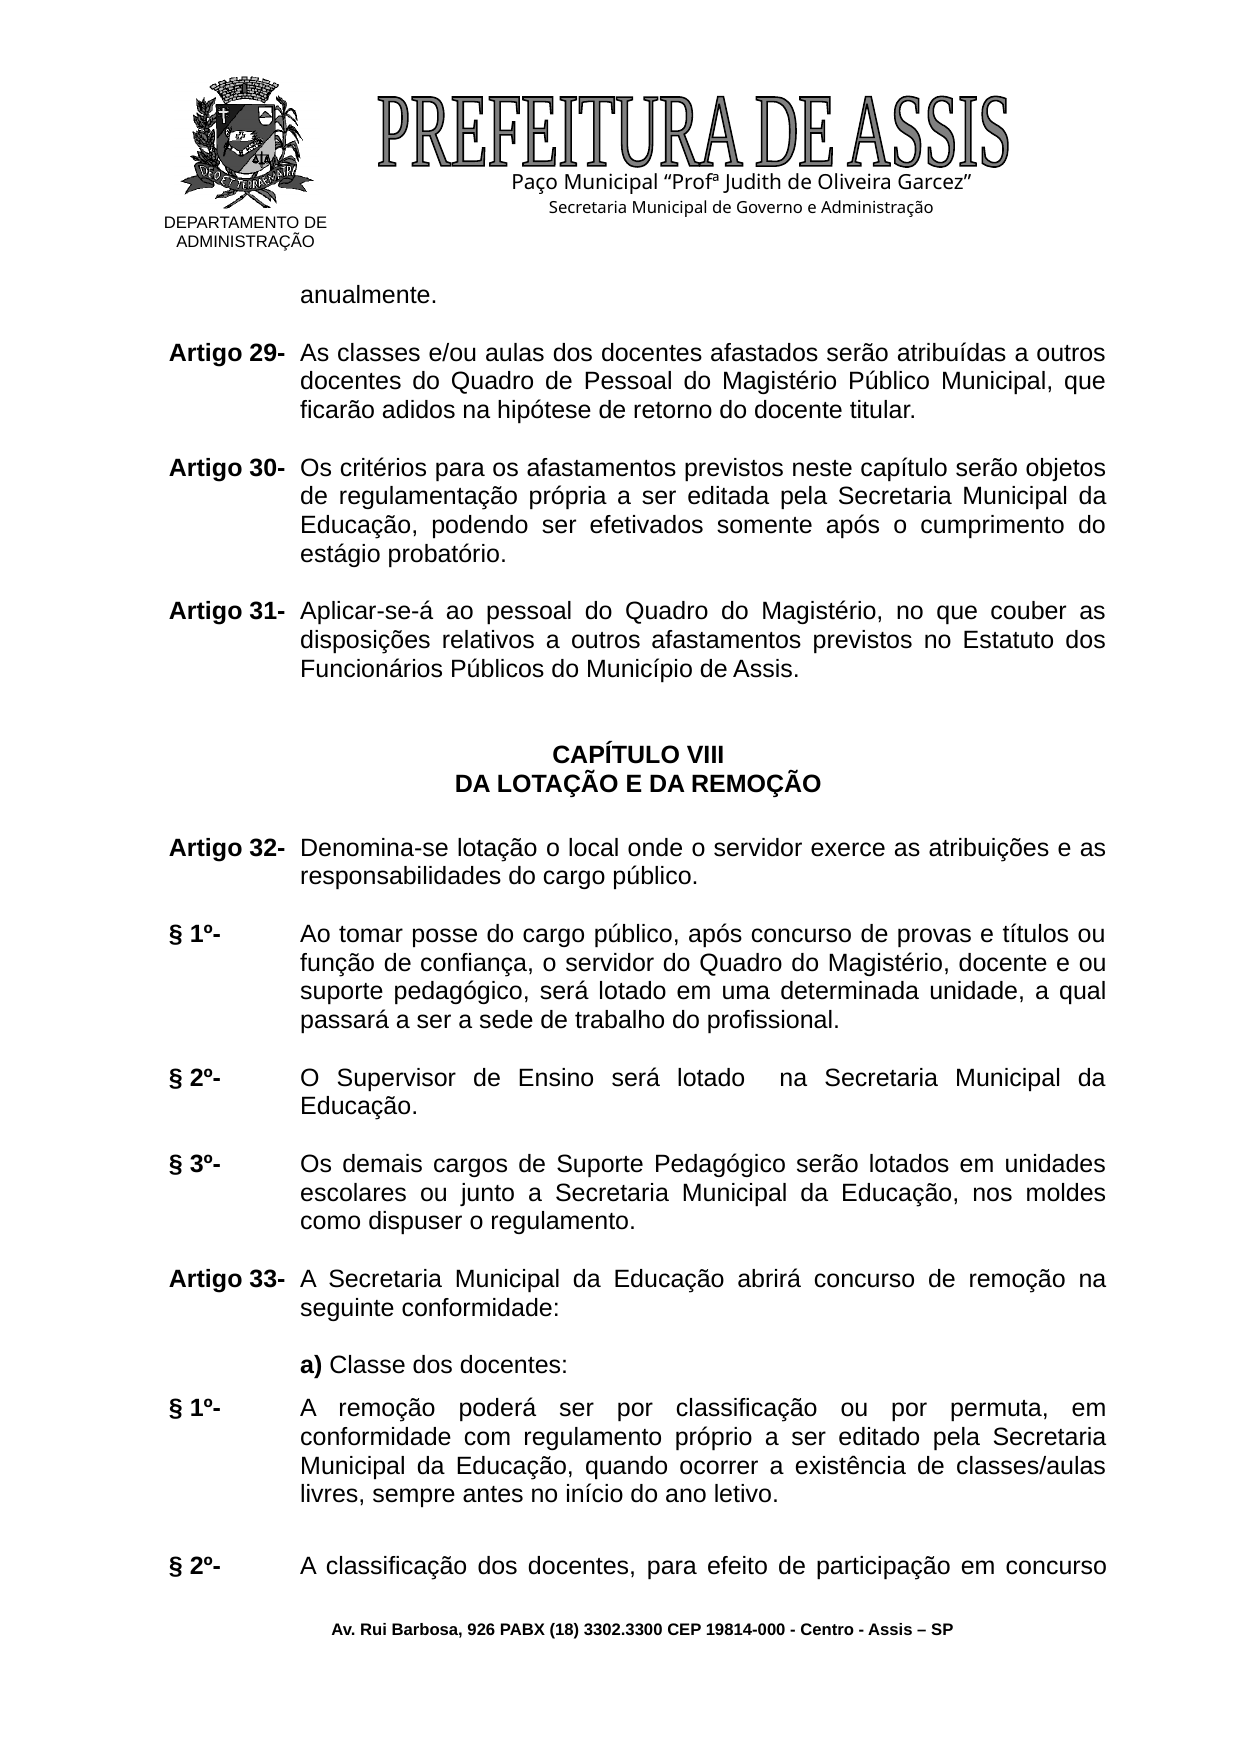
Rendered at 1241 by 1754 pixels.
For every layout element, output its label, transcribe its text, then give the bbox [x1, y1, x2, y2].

text § 2º- A classificação dos docentes, para efeito de participação em concurso [169, 1551, 1107, 1580]
text anualmente. [169, 280, 1107, 309]
text § 1º- Ao tomar posse do cargo público, após concurso de provas e títulos ou função de confiança, o servidor do Quadro do Magistério, docente e ou suporte pedagógico, será lotado em uma determinada unidade, a qual passará a ser a sede de trabalho do profissional. [169, 919, 1107, 1034]
text Artigo 32- Denomina-se lotação o local onde o servidor exerce as atribuições e as responsabilidades do cargo público. [169, 832, 1107, 890]
text Artigo 29- As classes e/ou aulas dos docentes afastados serão atribuídas a outros docentes do Quadro de Pessoal do Magistério Público Municipal, que ficarão adidos na hipótese de retorno do docente titular. [169, 337, 1107, 424]
text Artigo 33- A Secretaria Municipal da Educação abrirá concurso de remoção na seguinte conformidade: [169, 1264, 1107, 1321]
text § 2º- O Supervisor de Ensino será lotado na Secretaria Municipal da Educação. [169, 1062, 1107, 1120]
text Artigo 31- Aplicar-se-á ao pessoal do Quadro do Magistério, no que couber as disposições relativos a outros afastamentos previstos no Estatuto dos Funcionários Públicos do Município de Assis. [169, 596, 1107, 682]
text CAPÍTULO VIII [169, 740, 1107, 769]
text Artigo 30- Os critérios para os afastamentos previstos neste capítulo serão objetos de regulamentação própria a ser editada pela Secretaria Municipal da Educação, podendo ser efetivados somente após o cumprimento do estágio probatório. [169, 452, 1107, 567]
text a) Classe dos docentes: [272, 1350, 1107, 1379]
text § 1º- A remoção poderá ser por classificação ou por permuta, em conformidade com regulamento próprio a ser editado pela Secretaria Municipal da Educação, quando ocorrer a existência de classes/aulas livres, sempre antes no início do ano letivo. [169, 1393, 1107, 1508]
text § 3º- Os demais cargos de Suporte Pedagógico serão lotados em unidades escolares ou junto a Secretaria Municipal da Educação, nos moldes como dispuser o regulamento. [169, 1149, 1107, 1235]
text DA LOTAÇÃO E DA REMOÇÃO [169, 769, 1107, 797]
